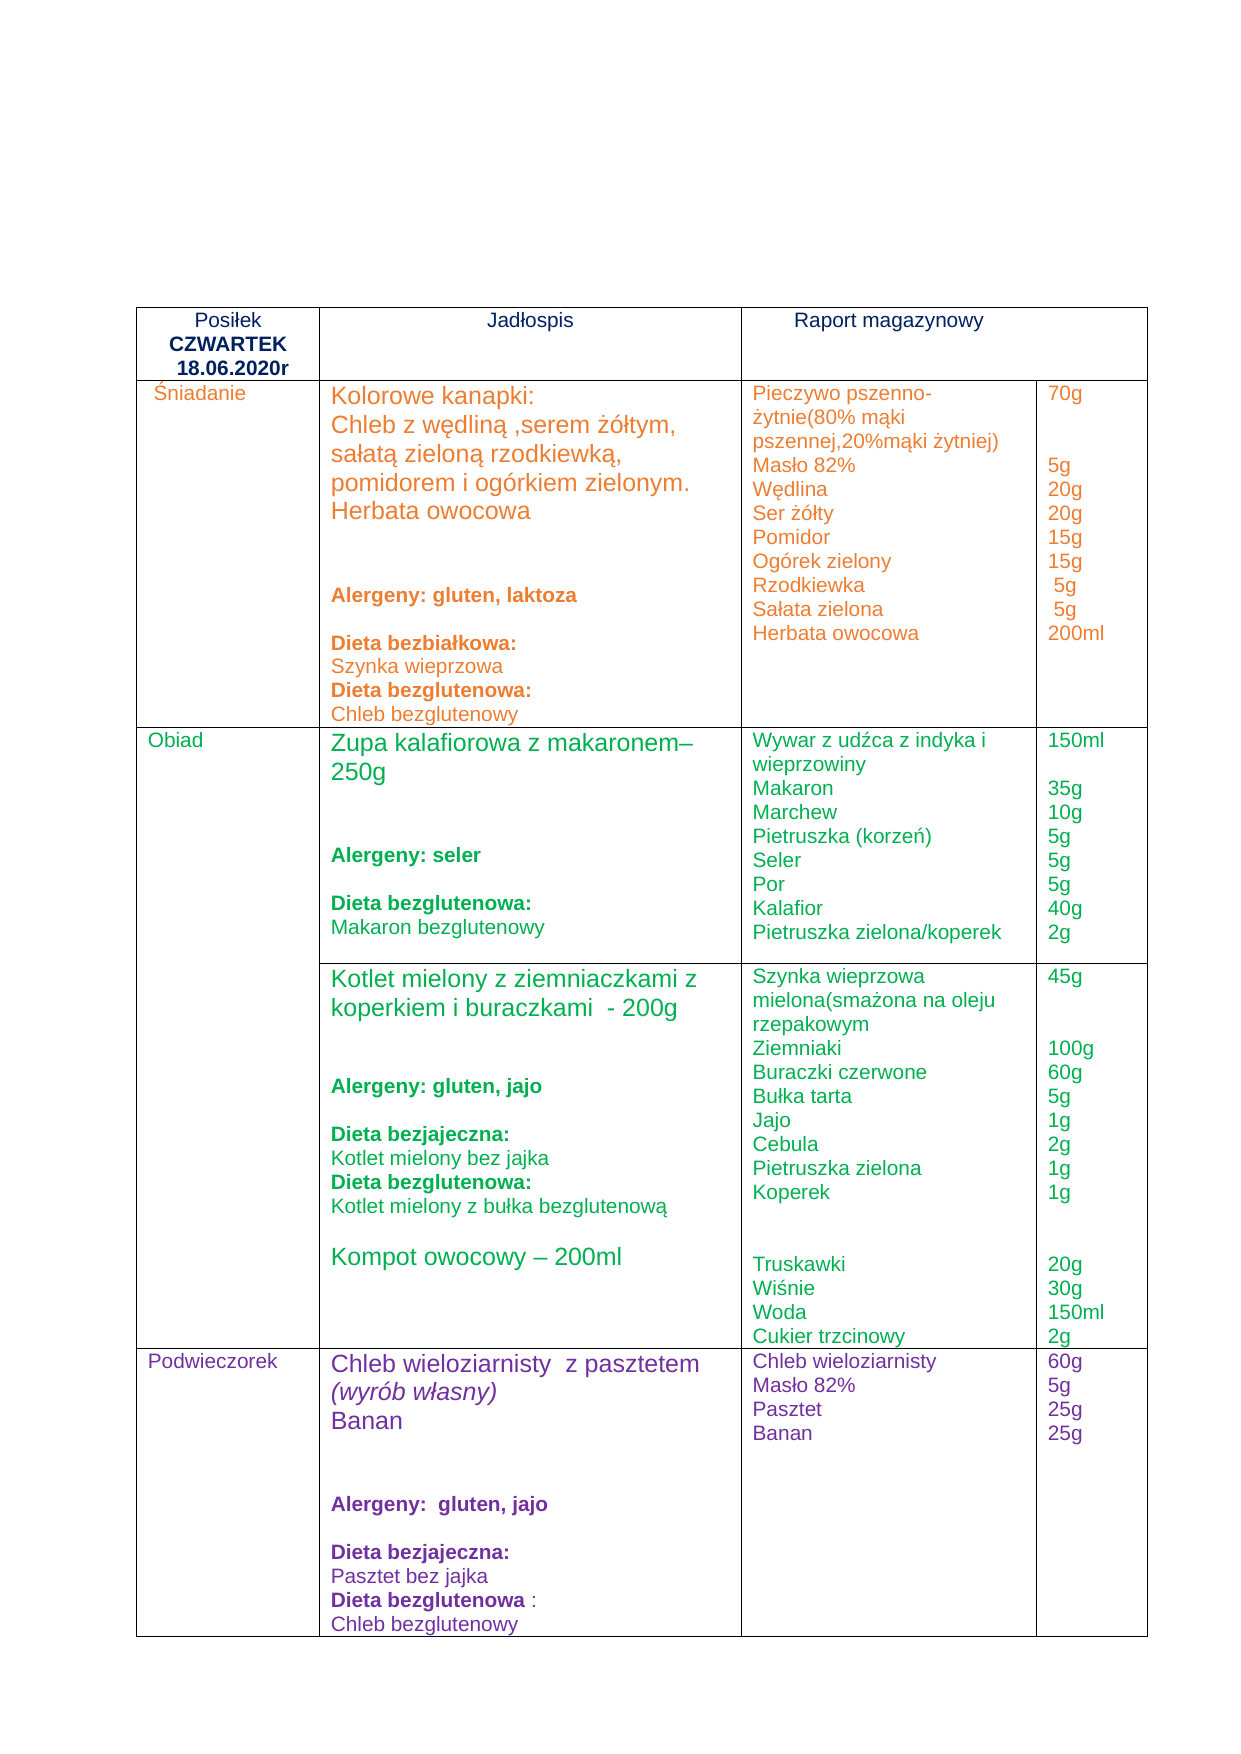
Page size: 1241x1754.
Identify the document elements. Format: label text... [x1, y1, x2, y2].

table_cell Podwieczorek [137, 1349, 319, 1636]
table_header Jadłospis [320, 308, 741, 380]
table_cell Obiad [137, 728, 319, 1347]
table_header Raport magazynowy [742, 308, 1036, 380]
table_cell 45g 100g 60g 5g 1g 2g 1g 1g 20g 30g 150ml 2g [1037, 964, 1147, 1347]
table_header Posiłek CZWARTEK 18.06.2020r [137, 308, 319, 380]
table_cell Śniadanie [137, 381, 319, 727]
table_cell Chleb wieloziarnisty z pasztetem (wyrób własny) Banan Alergeny: gluten, jajo Dieta bezjajeczna: Pasztet bez jajka Dieta bezglutenowa : Chleb bezglutenowy [320, 1349, 741, 1636]
table_cell 150ml 35g 10g 5g 5g 5g 40g 2g [1037, 728, 1147, 963]
table_cell Szynka wieprzowa mielona(smażona na oleju rzepakowym Ziemniaki Buraczki czerwone Bułka tarta Jajo Cebula Pietruszka zielona Koperek Truskawki Wiśnie Woda Cukier trzcinowy [742, 964, 1036, 1347]
table_cell 70g 5g 20g 20g 15g 15g 5g 5g 200ml [1037, 381, 1147, 727]
table_cell Kolorowe kanapki: Chleb z wędliną ,serem żółtym, sałatą zieloną rzodkiewką, pomidorem i ogórkiem zielonym. Herbata owocowa Alergeny: gluten, laktoza Dieta bezbiałkowa: Szynka wieprzowa Dieta bezglutenowa: Chleb bezglutenowy [320, 381, 741, 727]
table_cell 60g 5g 25g 25g [1037, 1349, 1147, 1636]
table_cell Wywar z udźca z indyka i wieprzowiny Makaron Marchew Pietruszka (korzeń) Seler Por Kalafior Pietruszka zielona/koperek [742, 728, 1036, 963]
table_cell Zupa kalafiorowa z makaronem– 250g Alergeny: seler Dieta bezglutenowa: Makaron bezglutenowy [320, 728, 741, 963]
table_cell Chleb wieloziarnisty Masło 82% Pasztet Banan [742, 1349, 1036, 1636]
table_cell Kotlet mielony z ziemniaczkami z koperkiem i buraczkami - 200g Alergeny: gluten, jajo Dieta bezjajeczna: Kotlet mielony bez jajka Dieta bezglutenowa: Kotlet mielony z bułka bezglutenową Kompot owocowy – 200ml [320, 964, 741, 1347]
table_header [1036, 308, 1147, 380]
table_cell Pieczywo pszenno-żytnie(80% mąki pszennej,20%mąki żytniej) Masło 82% Wędlina Ser żółty Pomidor Ogórek zielony Rzodkiewka Sałata zielona Herbata owocowa [742, 381, 1036, 727]
